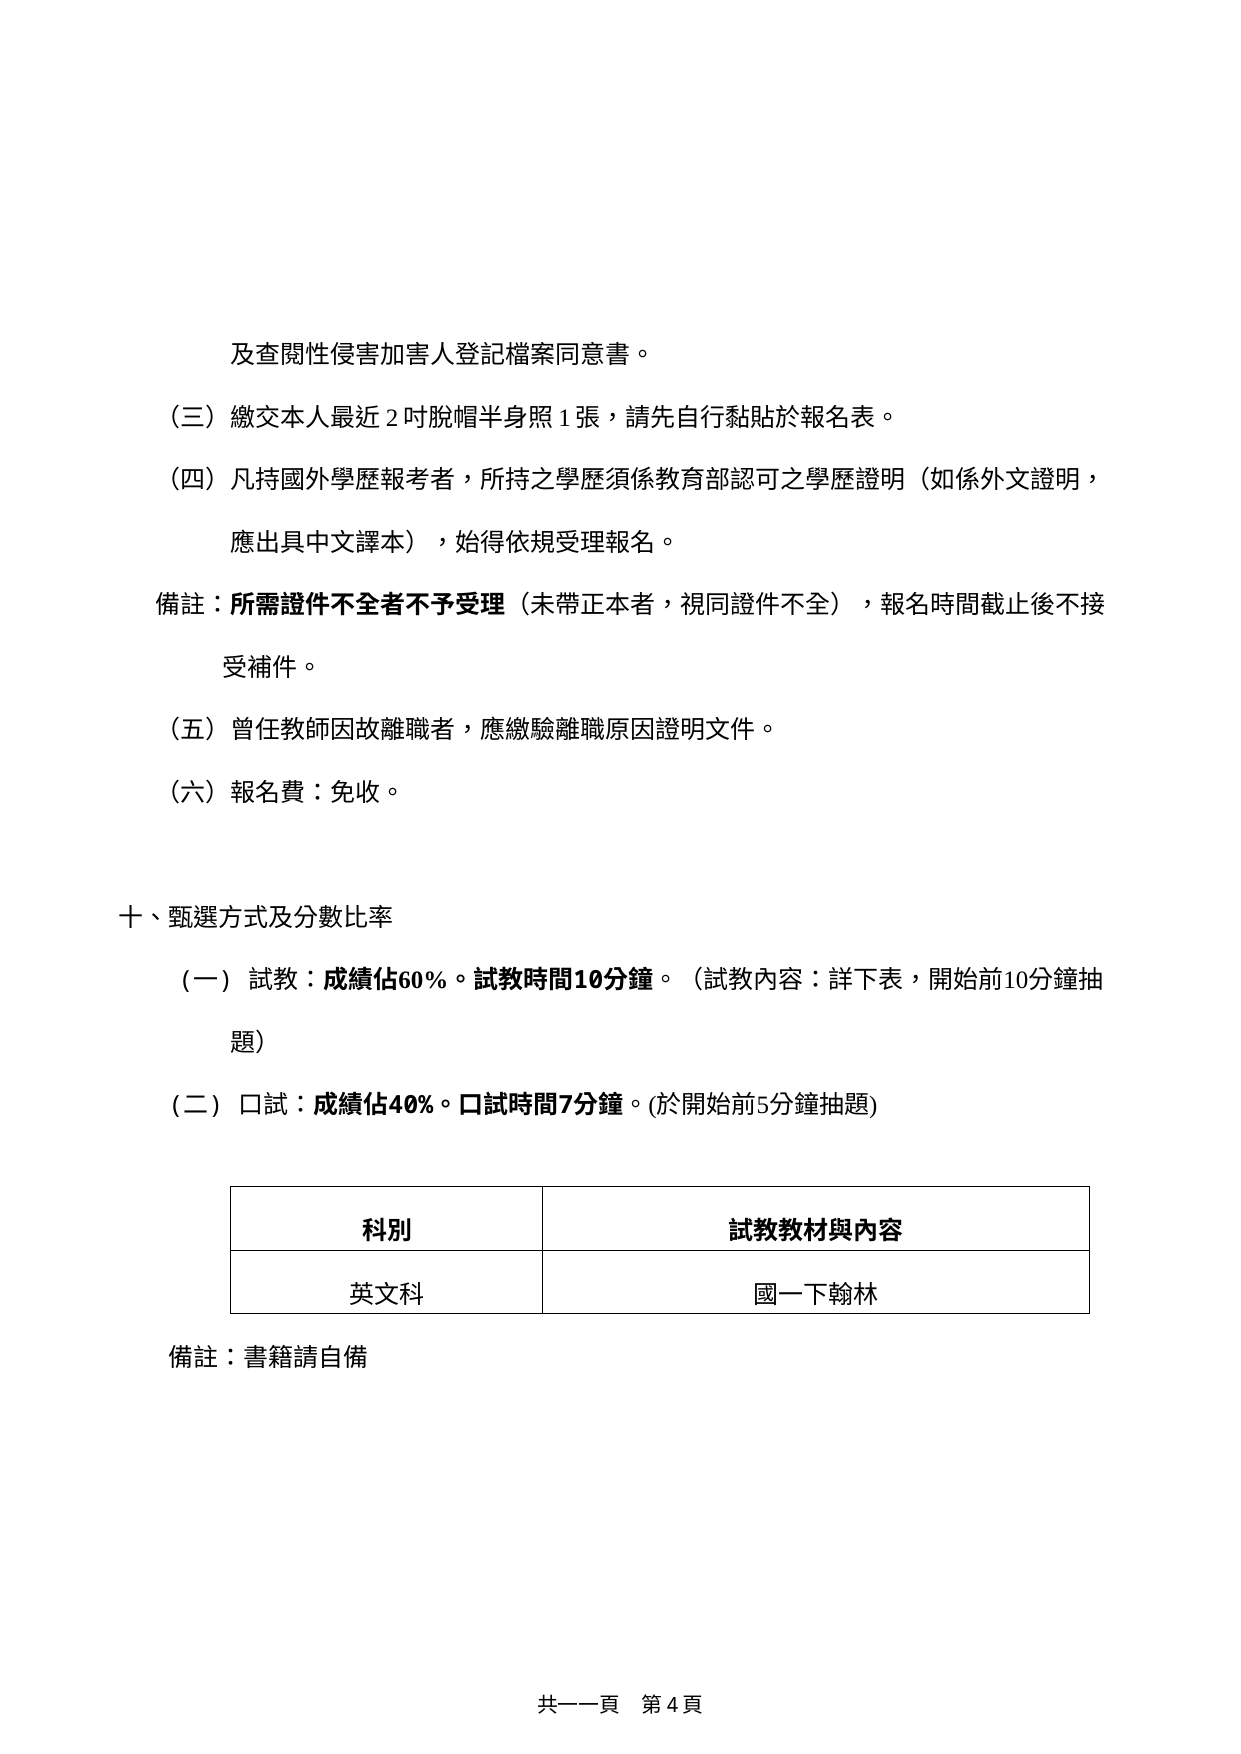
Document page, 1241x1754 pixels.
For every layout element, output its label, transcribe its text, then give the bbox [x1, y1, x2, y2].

table_header 試教教材與內容 [543, 1187, 1089, 1250]
text （三）繳交本人最近2吋脫帽半身照1張，請先自行黏貼於報名表。 [156, 374, 1122, 436]
text (一) 試教：成績佔60%。試教時間10分鐘。（試教內容：詳下表，開始前10分鐘抽題） [118, 936, 1122, 1061]
text 備註：書籍請自備 [168, 1314, 1122, 1377]
text （六）報名費：免收。 [156, 749, 1122, 811]
text 及查閱性侵害加害人登記檔案同意書。 [156, 311, 1122, 374]
text 備註：所需證件不全者不予受理（未帶正本者，視同證件不全），報名時間截止後不接受補件。 [156, 561, 1122, 686]
text (二) 口試：成績佔40%。口試時間7分鐘。(於開始前5分鐘抽題) [168, 1061, 1122, 1124]
table_cell 國一下翰林 [543, 1251, 1089, 1313]
text 十、甄選方式及分數比率 [118, 874, 1122, 936]
text （四）凡持國外學歷報考者，所持之學歷須係教育部認可之學歷證明（如係外文證明，應出具中文譯本），始得依規受理報名。 [156, 436, 1122, 561]
table_cell 英文科 [231, 1251, 542, 1313]
table_header 科別 [231, 1187, 542, 1250]
text （五）曾任教師因故離職者，應繳驗離職原因證明文件。 [156, 686, 1122, 749]
